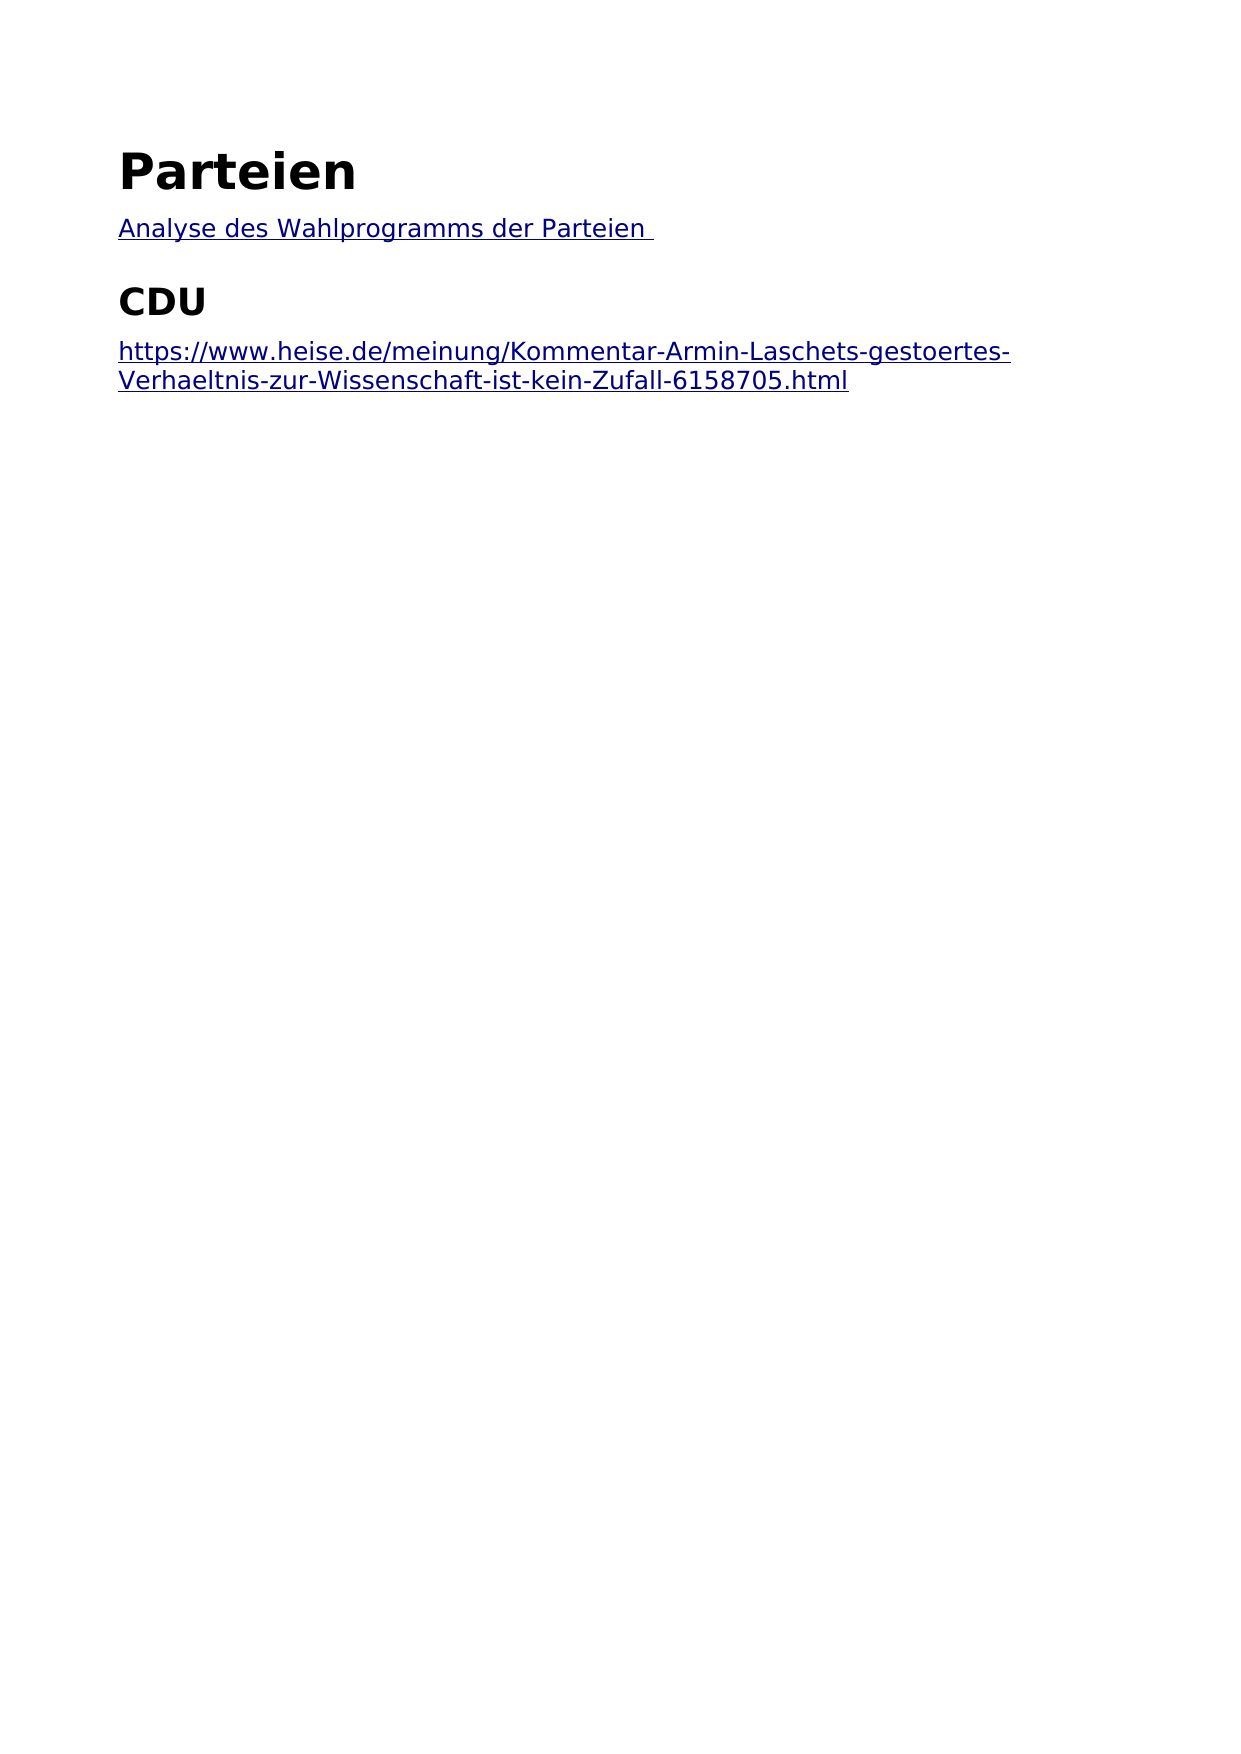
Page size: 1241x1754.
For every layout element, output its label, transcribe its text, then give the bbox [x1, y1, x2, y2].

subtitle Parteien [118, 143, 1122, 201]
text Analyse des Wahlprogramms der Parteien [118, 214, 1122, 243]
text https://www.heise.de/meinung/Kommentar-Armin-Laschets-gestoertes-Verhaeltnis-zur-Wissenschaft-ist-kein-Zufall-6158705.html [118, 337, 1122, 395]
subtitle CDU [118, 281, 1122, 324]
